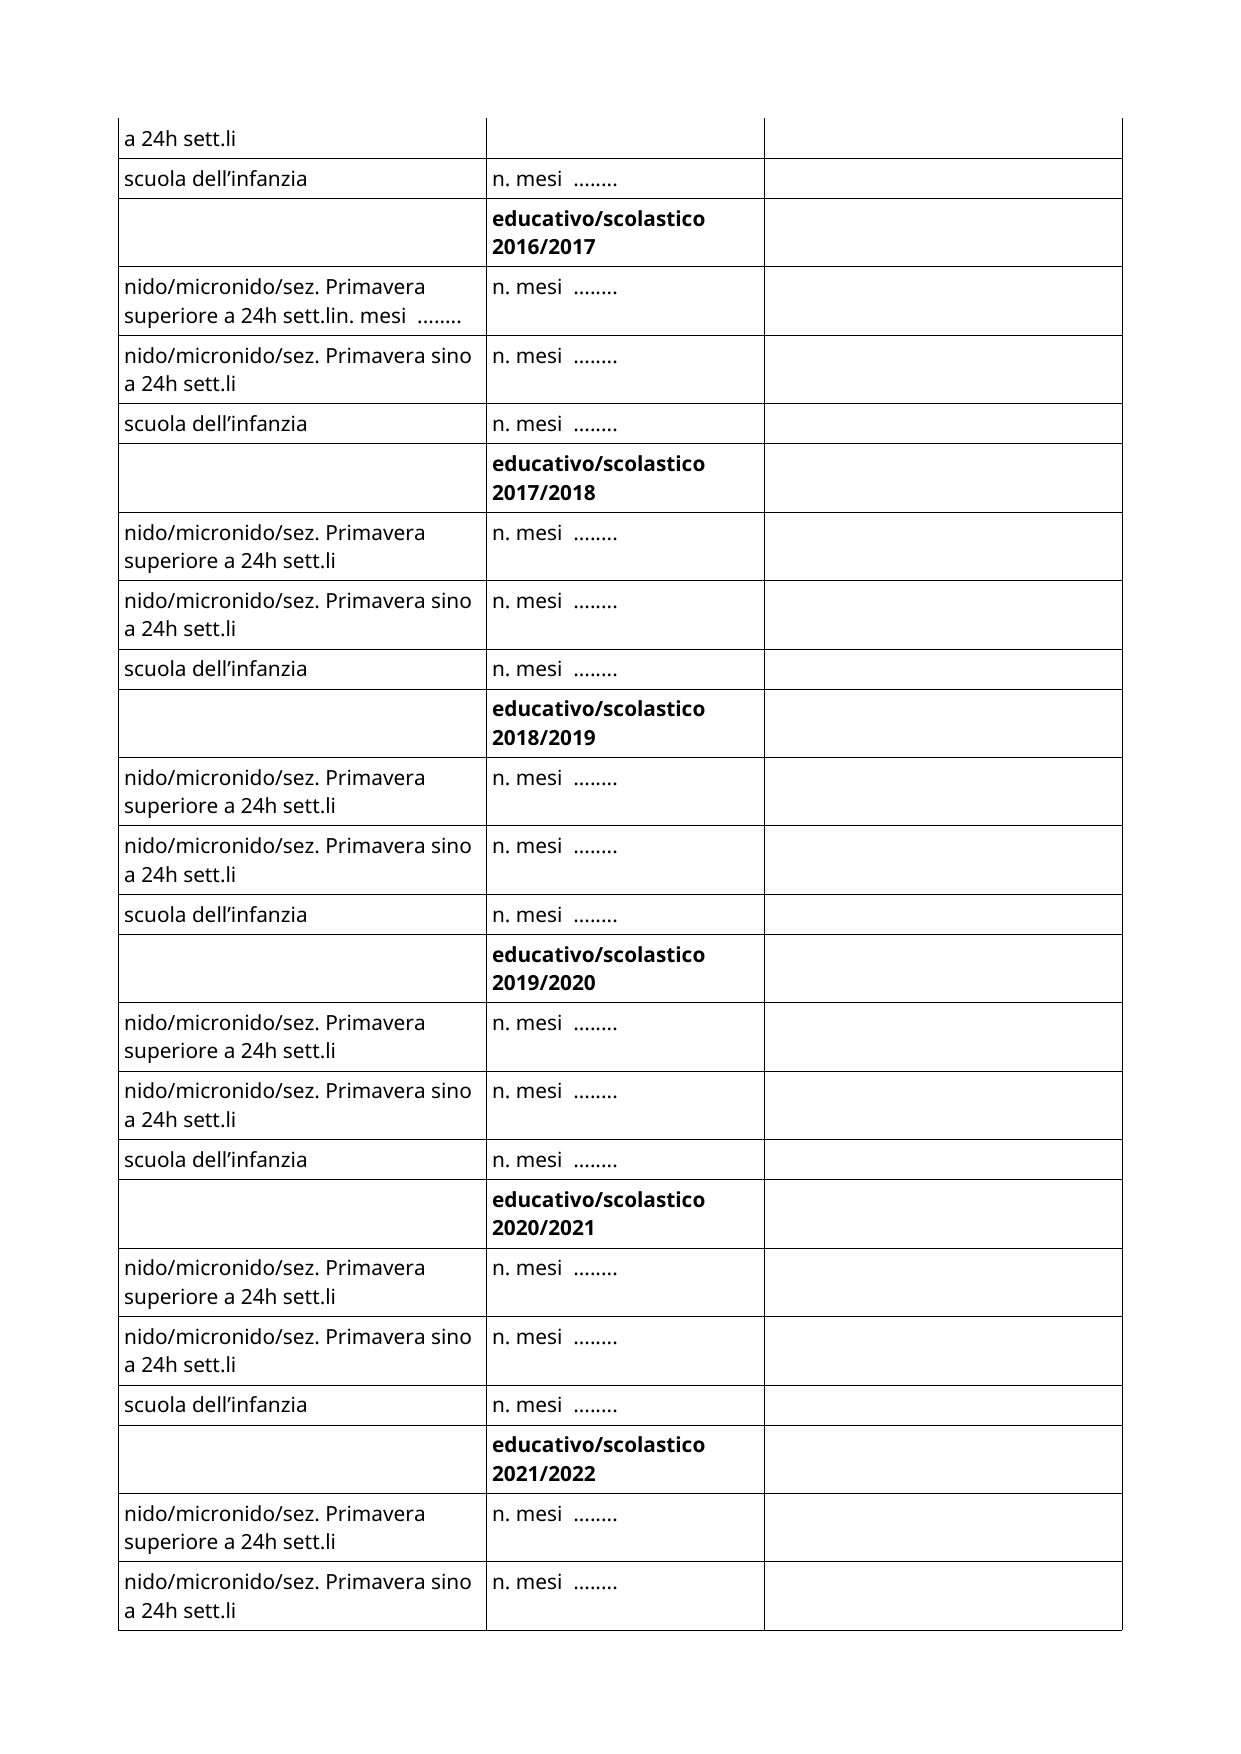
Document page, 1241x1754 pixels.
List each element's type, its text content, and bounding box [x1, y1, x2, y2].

table_cell nido/micronido/sez. Primavera superiore a 24h sett.li [119, 513, 486, 580]
table_cell n. mesi ........ [487, 1317, 764, 1385]
table_cell scuola dell’infanzia [119, 1386, 486, 1425]
table_cell nido/micronido/sez. Primavera sino a 24h sett.li [119, 826, 486, 894]
table_cell [765, 1249, 1122, 1316]
table_cell n. mesi ........ [487, 1072, 764, 1139]
table_cell [765, 1426, 1122, 1493]
table_cell [119, 1426, 486, 1493]
table_cell n. mesi ........ [487, 1562, 764, 1630]
table_cell [765, 1562, 1122, 1630]
table_cell [765, 895, 1122, 934]
table_cell scuola dell’infanzia [119, 404, 486, 443]
table_cell [765, 513, 1122, 580]
table_cell n. mesi ........ [487, 513, 764, 580]
table_cell educativo/scolastico 2021/2022 [487, 1426, 764, 1493]
table_cell n. mesi ........ [487, 336, 764, 403]
table_cell n. mesi ........ [487, 404, 764, 443]
table_cell n. mesi ........ [487, 267, 764, 335]
table_cell nido/micronido/sez. Primavera superiore a 24h sett.li [119, 758, 486, 825]
table_cell nido/micronido/sez. Primavera sino a 24h sett.li [119, 581, 486, 649]
table_cell n. mesi ........ [487, 650, 764, 689]
table_cell n. mesi ........ [487, 1386, 764, 1425]
table_cell n. mesi ........ [487, 758, 764, 825]
table_cell [765, 267, 1122, 335]
table_cell [119, 199, 486, 266]
table_cell n. mesi ........ [487, 895, 764, 934]
table_cell [765, 1003, 1122, 1071]
table_cell [119, 1180, 486, 1248]
table_cell [765, 1494, 1122, 1561]
table_cell [765, 1072, 1122, 1139]
table_cell educativo/scolastico 2018/2019 [487, 690, 764, 757]
table_cell scuola dell’infanzia [119, 1140, 486, 1179]
table_cell [765, 581, 1122, 649]
table_cell [119, 935, 486, 1002]
table_cell [765, 935, 1122, 1002]
table_cell scuola dell’infanzia [119, 159, 486, 198]
table_cell [765, 404, 1122, 443]
table_cell [765, 650, 1122, 689]
table_cell [765, 1140, 1122, 1179]
table_cell [765, 1180, 1122, 1248]
table_cell n. mesi ........ [487, 1249, 764, 1316]
table_cell [765, 444, 1122, 512]
table_cell n. mesi ........ [487, 1140, 764, 1179]
table_cell [765, 690, 1122, 757]
table_cell [765, 336, 1122, 403]
table_cell nido/micronido/sez. Primavera superiore a 24h sett.li [119, 1249, 486, 1316]
table_cell [765, 826, 1122, 894]
table_cell scuola dell’infanzia [119, 895, 486, 934]
table_cell [119, 444, 486, 512]
table_cell educativo/scolastico 2016/2017 [487, 199, 764, 266]
table_cell [765, 758, 1122, 825]
table_cell nido/micronido/sez. Primavera superiore a 24h sett.li [119, 1494, 486, 1561]
table_cell n. mesi ........ [487, 1003, 764, 1071]
table_cell [119, 690, 486, 757]
table_cell n. mesi ........ [487, 826, 764, 894]
table_cell [765, 118, 1122, 158]
table_cell educativo/scolastico 2017/2018 [487, 444, 764, 512]
table_cell [765, 159, 1122, 198]
table_cell educativo/scolastico 2020/2021 [487, 1180, 764, 1248]
table_cell nido/micronido/sez. Primavera sino a 24h sett.li [119, 336, 486, 403]
table_cell n. mesi ........ [487, 1494, 764, 1561]
table_cell nido/micronido/sez. Primavera sino a 24h sett.li [119, 1562, 486, 1630]
table_cell nido/micronido/sez. Primavera sino a 24h sett.li [119, 1072, 486, 1139]
table_cell [765, 199, 1122, 266]
table_cell n. mesi ........ [487, 581, 764, 649]
table_cell nido/micronido/sez. Primavera superiore a 24h sett.li [119, 1003, 486, 1071]
table_cell [765, 1386, 1122, 1425]
table_cell a 24h sett.li [119, 118, 486, 158]
table_cell n. mesi ........ [487, 159, 764, 198]
table_cell [487, 118, 764, 158]
table_cell nido/micronido/sez. Primavera sino a 24h sett.li [119, 1317, 486, 1385]
table_cell [765, 1317, 1122, 1385]
table_cell nido/micronido/sez. Primavera superiore a 24h sett.lin. mesi ........ [119, 267, 486, 335]
table_cell educativo/scolastico 2019/2020 [487, 935, 764, 1002]
table_cell scuola dell’infanzia [119, 650, 486, 689]
